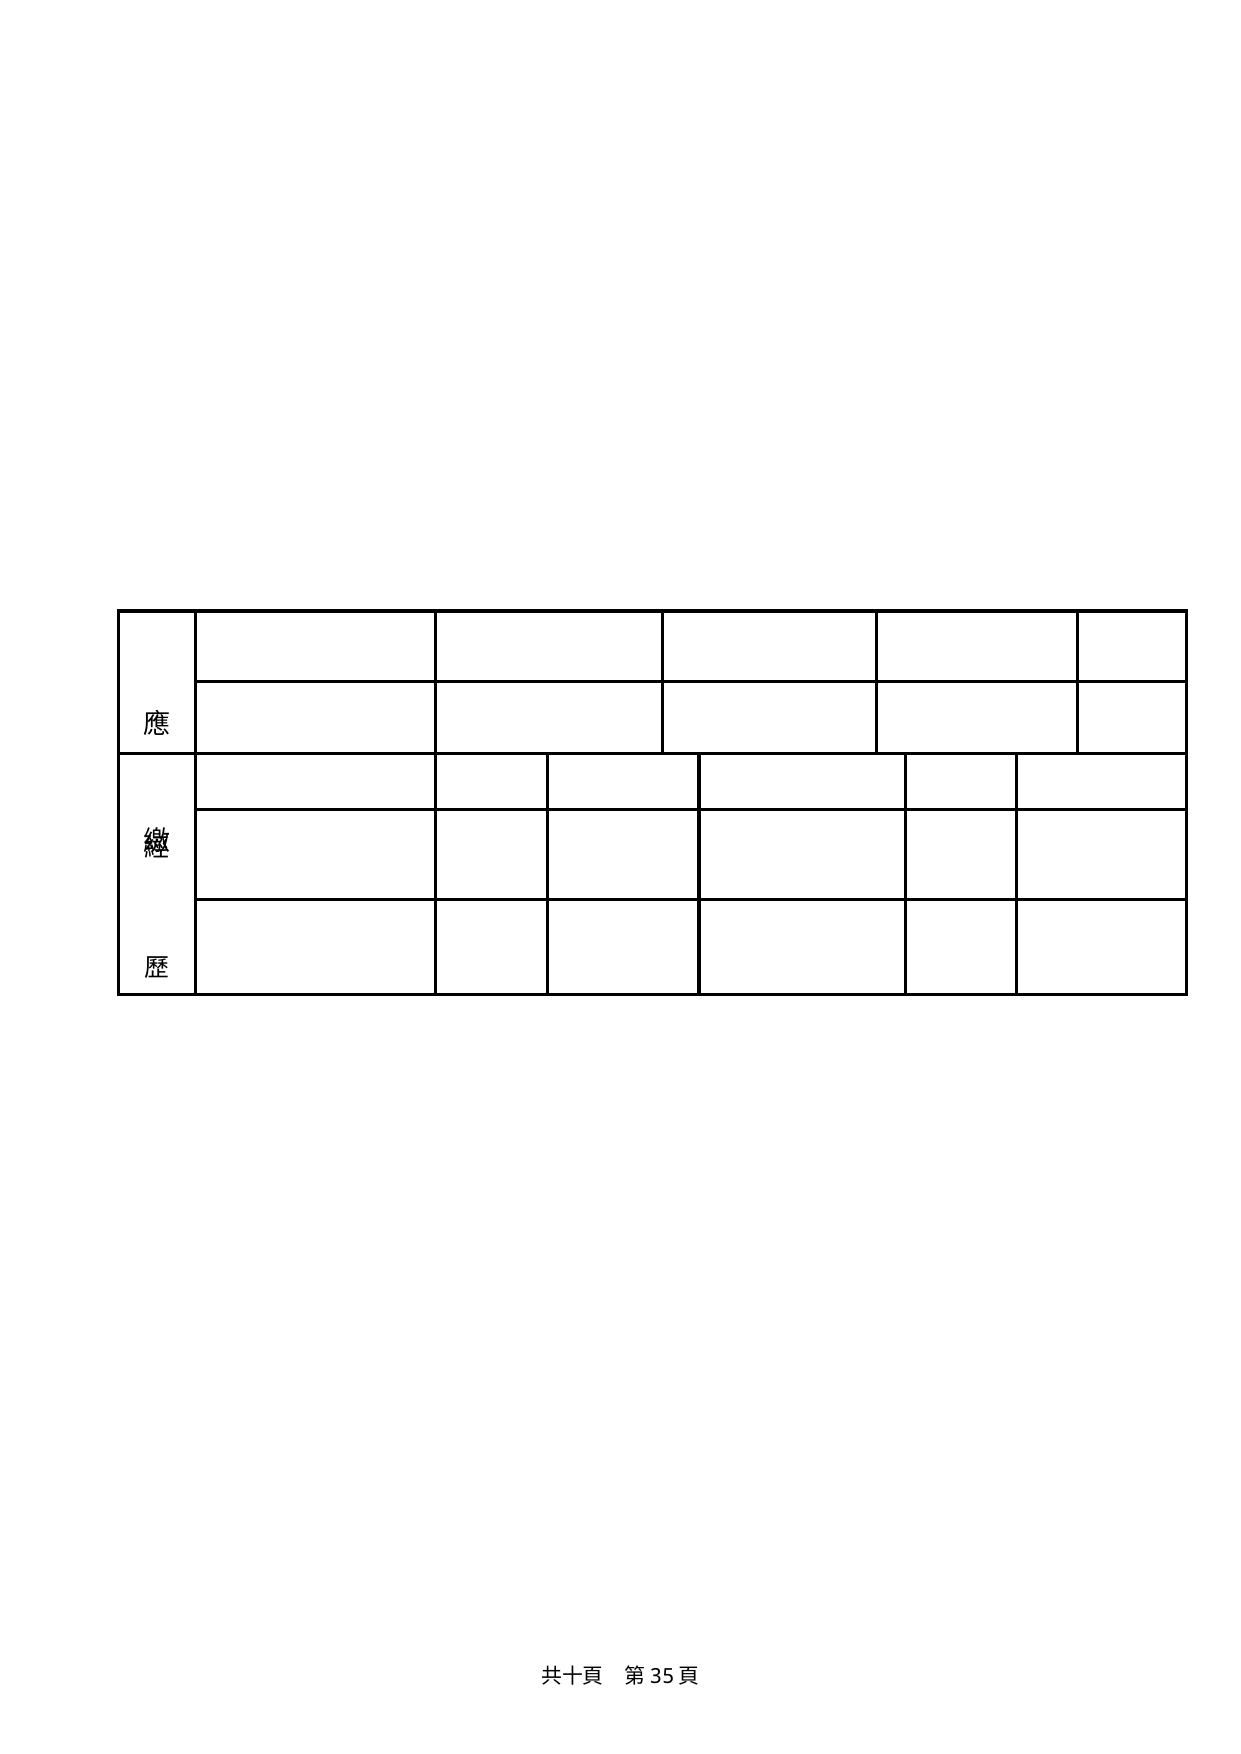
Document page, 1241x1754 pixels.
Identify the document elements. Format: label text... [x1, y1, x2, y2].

table_cell [197, 901, 434, 993]
table_cell [437, 811, 546, 898]
table_cell [1018, 901, 1185, 993]
table_cell □國中合格教師證書 [197, 613, 434, 679]
table_cell [664, 613, 875, 679]
table_cell □其他 [197, 683, 434, 752]
table_cell [624, 613, 661, 679]
table_cell [1018, 811, 1185, 898]
table_cell 應 繳 驗 證 件 [120, 613, 194, 752]
table_cell [701, 811, 904, 898]
table_cell 起 迄 年 月 [1018, 755, 1185, 808]
table_cell [878, 613, 1076, 679]
table_cell [664, 683, 875, 752]
table_cell [549, 811, 697, 898]
table_cell [549, 901, 697, 993]
table_cell 經 歷 [120, 755, 194, 993]
table_cell [907, 901, 1015, 993]
table_cell [624, 683, 661, 752]
table_cell 起 迄 年 月 [549, 755, 697, 808]
table_cell 曾服務之機關學校 [701, 755, 904, 808]
table_cell [878, 683, 1076, 752]
table_cell [197, 811, 434, 898]
table_cell [701, 901, 904, 993]
table_cell [907, 811, 1015, 898]
table_cell 職 稱 [437, 755, 546, 808]
table_cell [437, 613, 624, 679]
table_cell 曾服務之機關學校 [197, 755, 434, 808]
table_cell [1079, 613, 1185, 679]
table_cell [437, 901, 546, 993]
table_cell [1079, 683, 1185, 752]
table_cell 職 稱 [907, 755, 1015, 808]
table_cell [437, 683, 624, 752]
